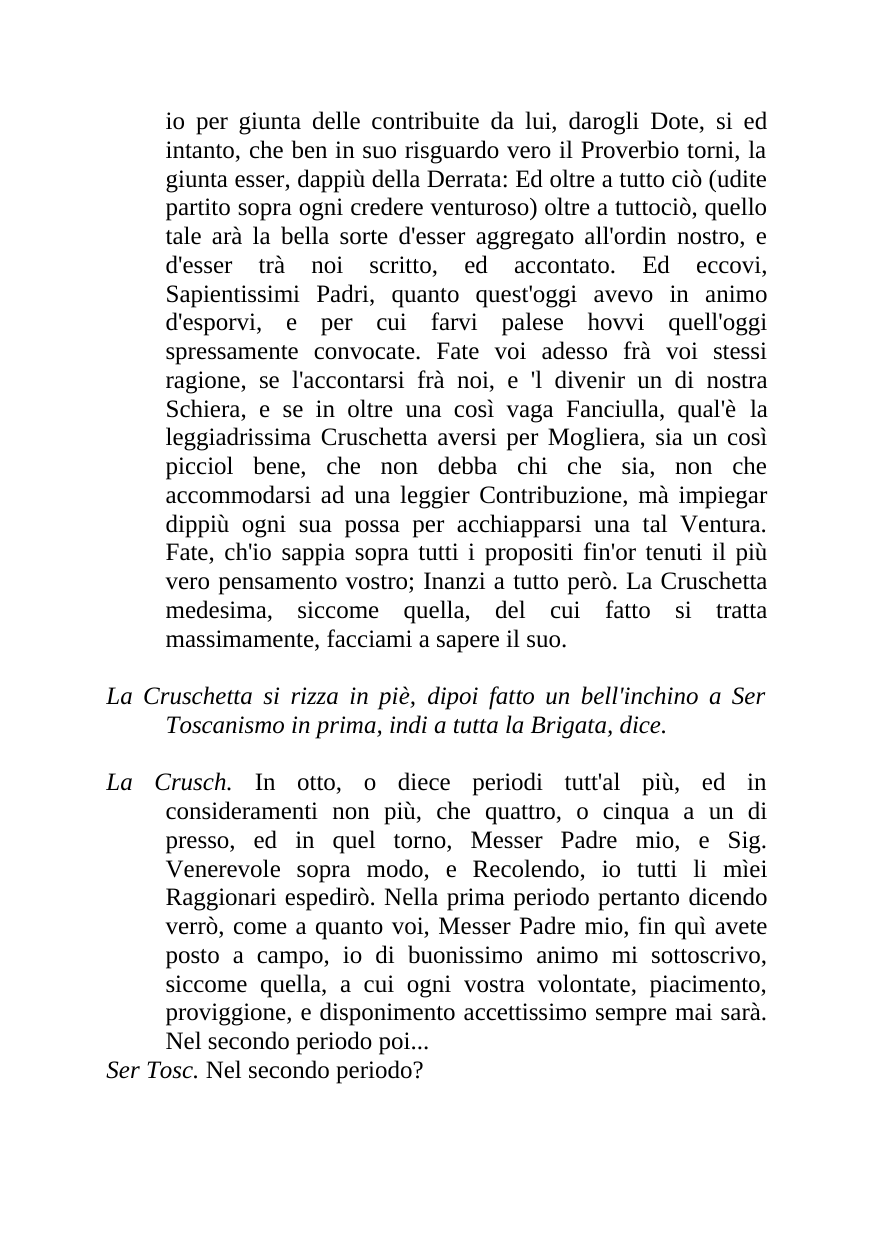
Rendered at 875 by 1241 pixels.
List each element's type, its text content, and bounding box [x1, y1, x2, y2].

text io per giunta delle contribuite da lui, darogli Dote, si ed intanto, che ben in suo risguardo vero il Proverbio torni, la giunta esser, dappiù della Derrata: Ed oltre a tutto ciò (udite partito sopra ogni credere venturoso) oltre a tuttociò, quello tale arà la bella sorte d'esser aggregato all'ordin nostro, e d'esser trà noi scritto, ed accontato. Ed eccovi, Sapientissimi Padri, quanto quest'oggi avevo in animo d'esporvi, e per cui farvi palese hovvi quell'oggi spressamente convocate. Fate voi adesso frà voi stessi ragione, se l'accontarsi frà noi, e 'l divenir un di nostra Schiera, e se in oltre una così vaga Fanciulla, qual'è la leggiadrissima Cruschetta aversi per Mogliera, sia un così picciol bene, che non debba chi che sia, non che accommodarsi ad una leggier Contribuzione, mà impiegar dippiù ogni sua possa per acchiapparsi una tal Ventura. Fate, ch'io sappia sopra tutti i propositi fin'or tenuti il più vero pensamento vostro; Inanzi a tutto però. La Cruschetta medesima, siccome quella, del cui fatto si tratta massimamente, facciami a sapere il suo. [106, 106, 768, 652]
text La Cruschetta si rizza in piè, dipoi fatto un bell'inchino a Ser Toscanismo in prima, indi a tutta la Brigata, dice. [106, 681, 768, 739]
text Ser Tosc. Nel secondo periodo? [106, 1055, 768, 1084]
text La Crusch. In otto, o diece periodi tutt'al più, ed in consideramenti non più, che quattro, o cinqua a un di presso, ed in quel torno, Messer Padre mio, e Sig. Venerevole sopra modo, e Recolendo, io tutti li mìei Raggionari espedirò. Nella prima periodo pertanto dicendo verrò, come a quanto voi, Messer Padre mio, fin quì avete posto a campo, io di buonissimo animo mi sottoscrivo, siccome quella, a cui ogni vostra volontate, piacimento, proviggione, e disponimento accettissimo sempre mai sarà. Nel secondo periodo poi... [106, 767, 768, 1055]
